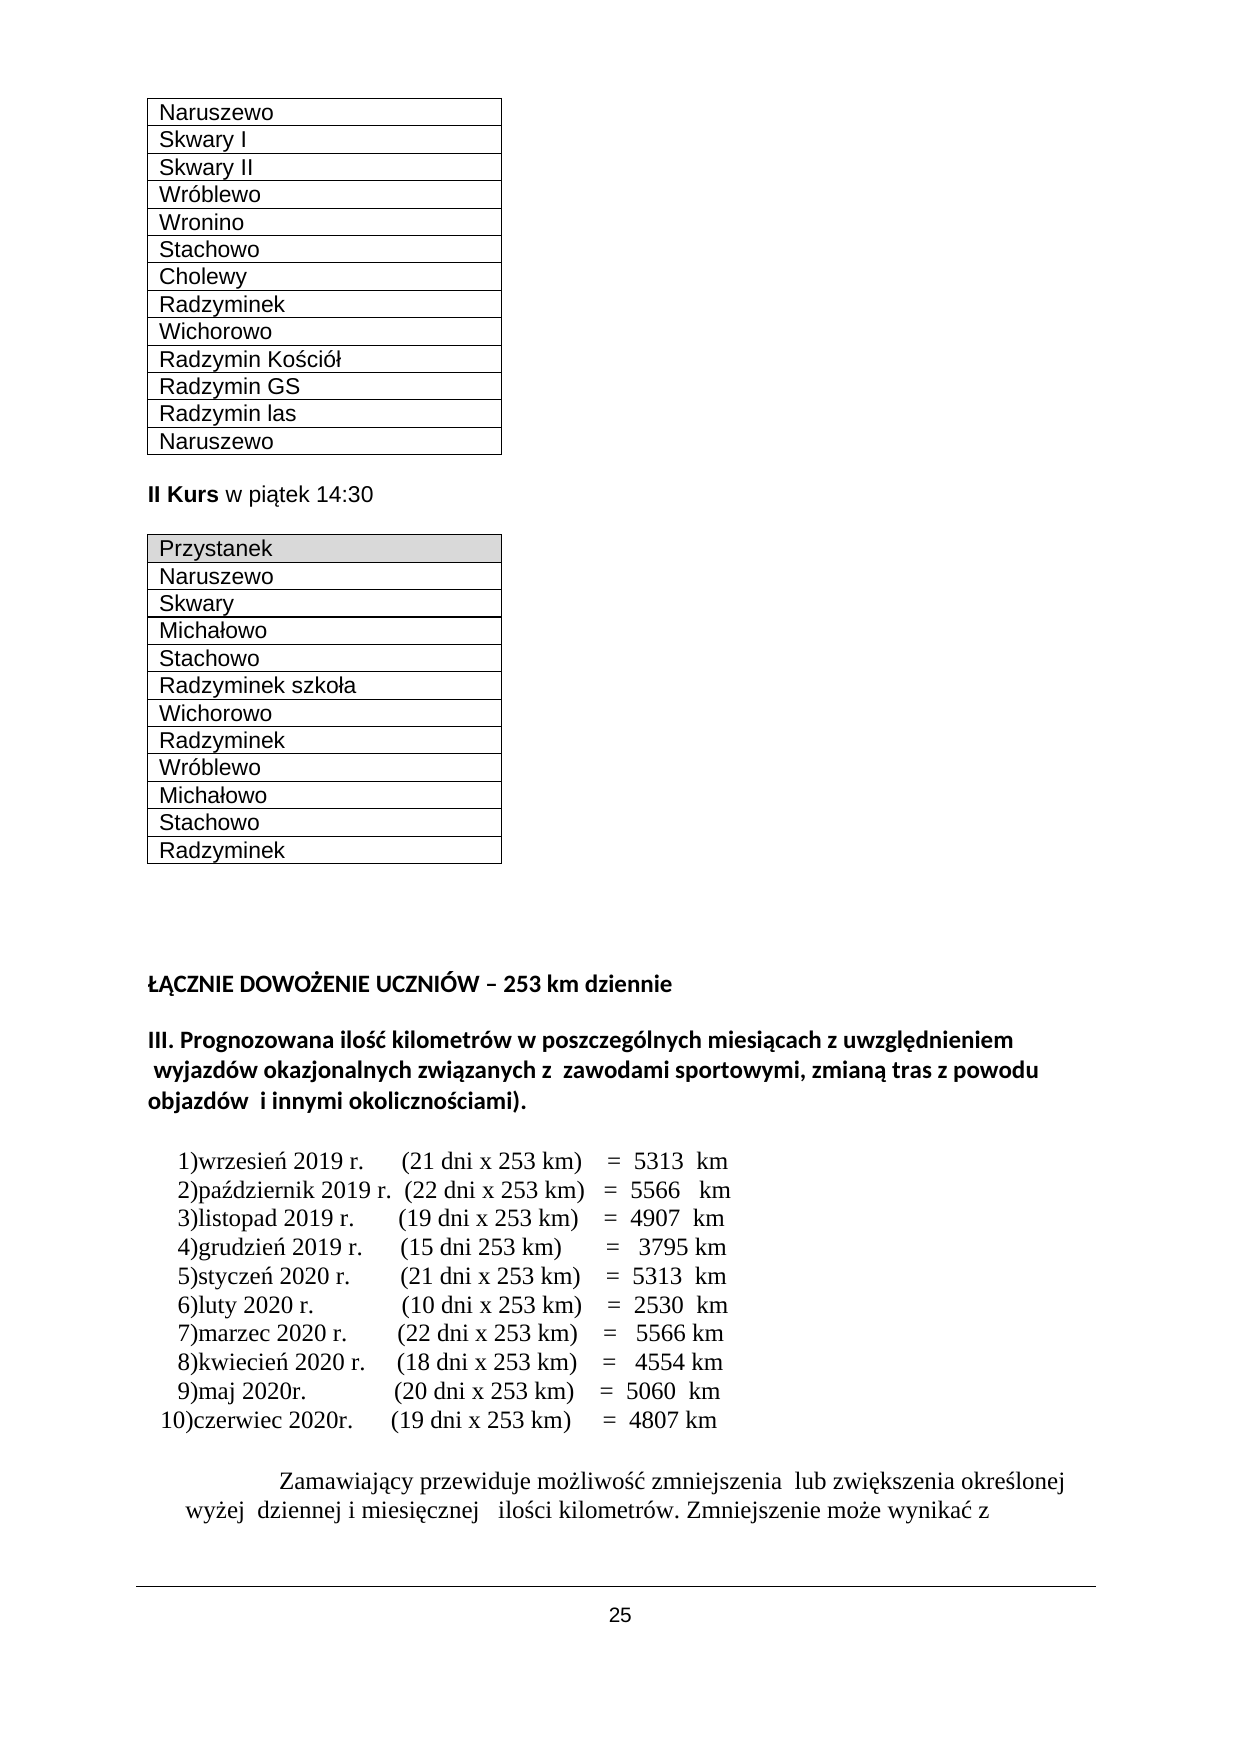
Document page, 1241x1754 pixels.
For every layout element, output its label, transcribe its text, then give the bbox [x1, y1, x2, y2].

table_cell Wróblewo [148, 181, 501, 207]
text wyjazdów okazjonalnych związanych z zawodami sportowymi, zmianą tras z powodu objazdów i innymi okolicznościami). [148, 1054, 1092, 1115]
text 7)marzec 2020 r. (22 dni x 253 km) = 5566 km [177, 1318, 1092, 1347]
table_cell Michałowo [148, 618, 501, 644]
text 10)czerwiec 2020r. (19 dni x 253 km) = 4807 km [148, 1405, 1092, 1433]
table_cell Naruszewo [148, 563, 501, 589]
table_cell Skwary II [148, 154, 501, 180]
table_cell Wichorowo [148, 318, 501, 344]
table_cell Wronino [148, 209, 501, 235]
table_cell Michałowo [148, 782, 501, 808]
table_cell Skwary [148, 590, 501, 616]
text II Kurs w piątek 14:30 [148, 481, 1092, 508]
table_cell Wichorowo [148, 700, 501, 726]
table_cell Stachowo [148, 809, 501, 836]
table_cell Naruszewo [148, 428, 501, 454]
text 4)grudzień 2019 r. (15 dni 253 km) = 3795 km [177, 1232, 1092, 1261]
table_cell Radzyminek [148, 291, 501, 317]
table_cell Stachowo [148, 645, 501, 671]
table_cell Wróblewo [148, 754, 501, 781]
text 2)październik 2019 r. (22 dni x 253 km) = 5566 km [177, 1175, 1092, 1203]
text Zamawiający przewiduje możliwość zmniejszenia lub zwiększenia określonej wyżej dziennej i miesięcznej ilości kilometrów. Zmniejszenie może wynikać z [185, 1466, 1092, 1524]
table_cell Radzyminek [148, 727, 501, 753]
text 1)wrzesień 2019 r. (21 dni x 253 km) = 5313 km [177, 1146, 1092, 1175]
text 9)maj 2020r. (20 dni x 253 km) = 5060 km [177, 1376, 1092, 1405]
text III. Prognozowana ilość kilometrów w poszczególnych miesiącach z uwzględnieniem [148, 1024, 1092, 1054]
table_cell Skwary I [148, 126, 501, 153]
text 3)listopad 2019 r. (19 dni x 253 km) = 4907 km [177, 1203, 1092, 1232]
table_cell Radzymin las [148, 400, 501, 427]
table_cell Stachowo [148, 236, 501, 262]
table_cell Radzyminek [148, 837, 501, 863]
table_cell Radzyminek szkoła [148, 672, 501, 698]
text 5)styczeń 2020 r. (21 dni x 253 km) = 5313 km [177, 1261, 1092, 1290]
table_cell Radzymin Kościół [148, 346, 501, 372]
table_cell Naruszewo [148, 99, 501, 125]
text ŁĄCZNIE DOWOŻENIE UCZNIÓW – 253 km dziennie [148, 968, 1092, 998]
table_cell Cholewy [148, 263, 501, 290]
text 8)kwiecień 2020 r. (18 dni x 253 km) = 4554 km [177, 1347, 1092, 1376]
table_cell Radzymin GS [148, 373, 501, 399]
table_header Przystanek [148, 535, 501, 562]
text 6)luty 2020 r. (10 dni x 253 km) = 2530 km [177, 1290, 1092, 1318]
